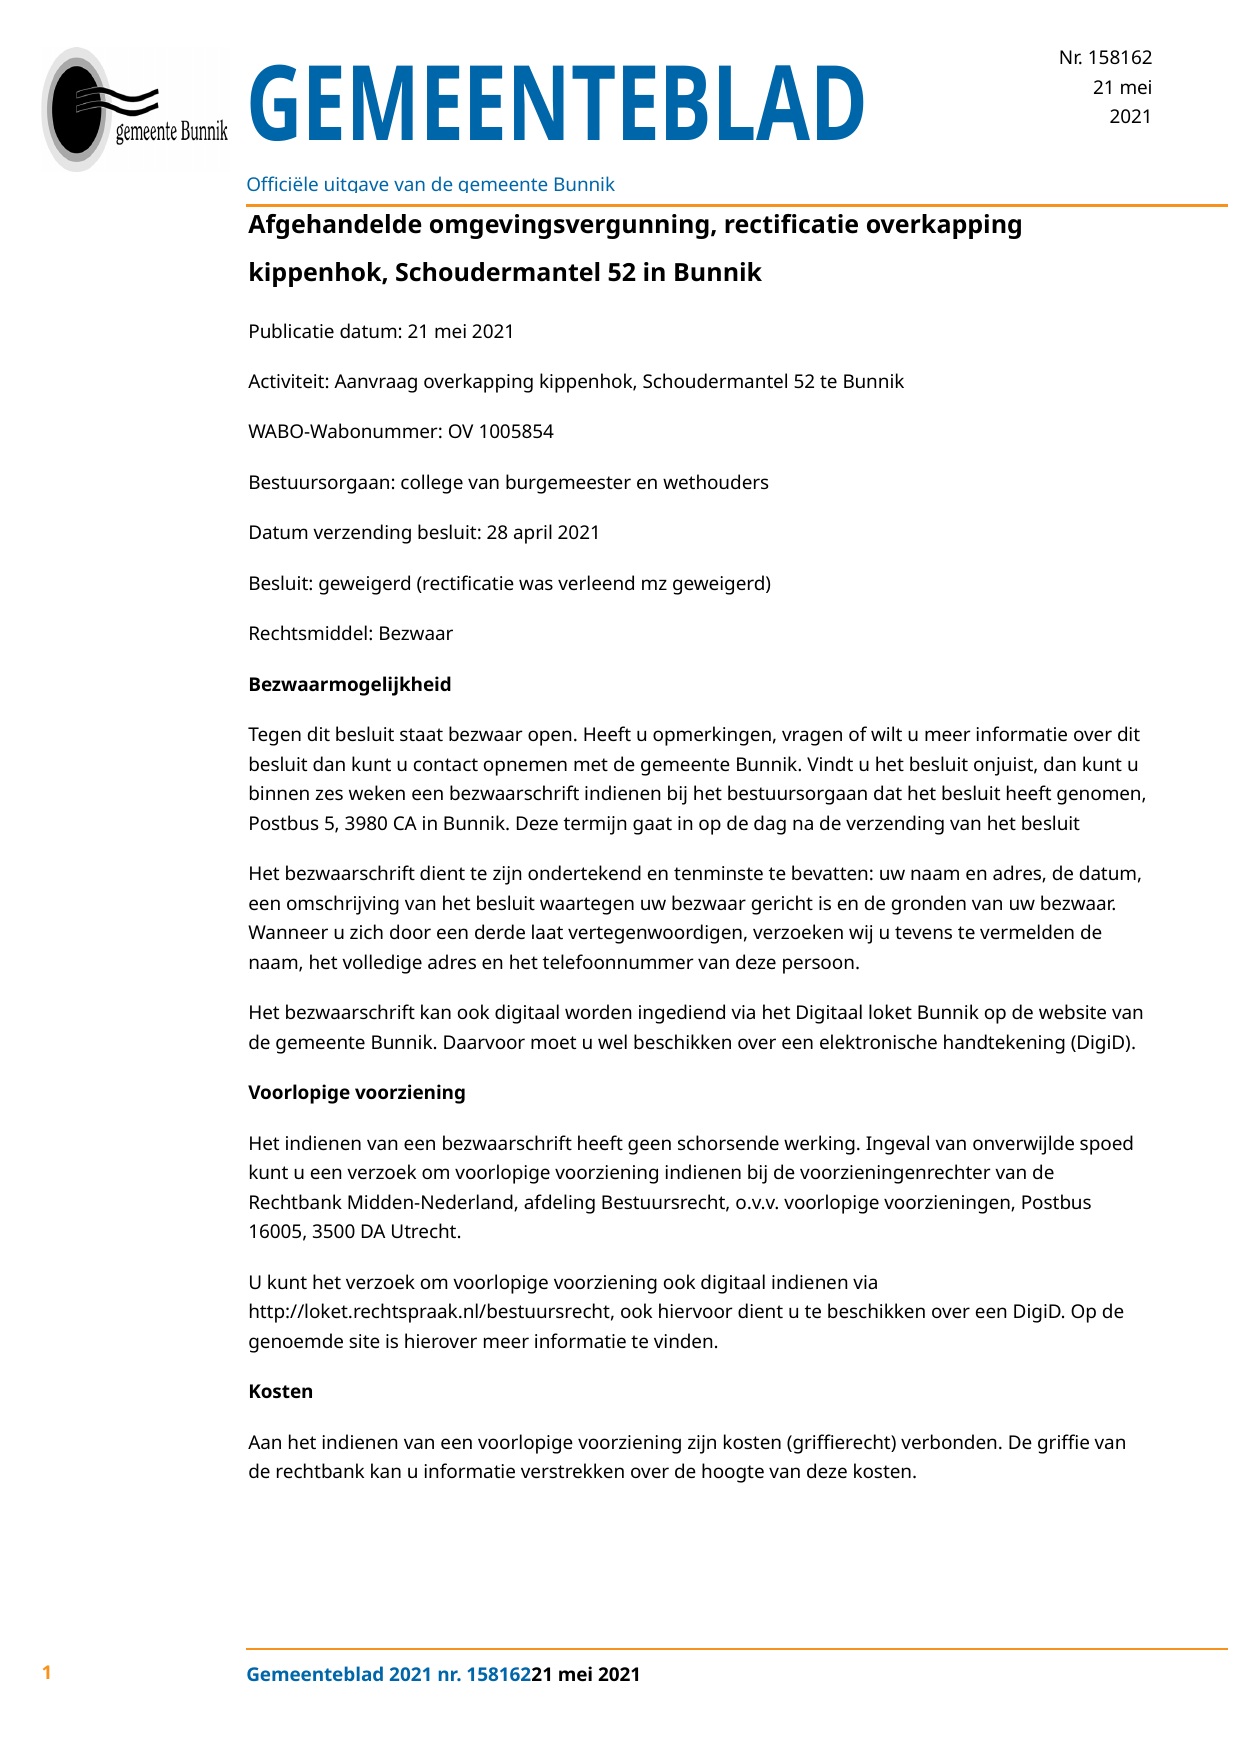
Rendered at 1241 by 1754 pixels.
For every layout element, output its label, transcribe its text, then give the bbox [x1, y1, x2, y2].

picture [41, 47, 231, 172]
text Bestuursorgaan: college van burgemeester en wethouders [248, 469, 1152, 495]
text Het bezwaarschrift dient te zijn ondertekend en tenminste te bevatten: uw naam en adres, de datum, een omschrijving van het besluit waartegen uw bezwaar gericht is en de gronden van uw bezwaar. Wanneer u zich door een derde laat vertegenwoordigen, verzoeken wij u tevens te vermelden de naam, het volledige adres en het telefoonnummer van deze persoon. [248, 860, 1152, 975]
text Besluit: geweigerd (rectificatie was verleend mz geweigerd) [248, 570, 1152, 596]
text Bezwaarmogelijkheid [248, 671, 1152, 697]
text Publicatie datum: 21 mei 2021 [248, 318, 1152, 344]
text Het indienen van een bezwaarschrift heeft geen schorsende werking. Ingeval van onverwijlde spoed kunt u een verzoek om voorlopige voorziening indienen bij de voorzieningenrechter van de Rechtbank Midden-Nederland, afdeling Bestuursrecht, o.v.v. voorlopige voorzieningen, Postbus 16005, 3500 DA Utrecht. [248, 1130, 1152, 1244]
text Tegen dit besluit staat bezwaar open. Heeft u opmerkingen, vragen of wilt u meer informatie over dit besluit dan kunt u contact opnemen met de gemeente Bunnik. Vindt u het besluit onjuist, dan kunt u binnen zes weken een bezwaarschrift indienen bij het bestuursorgaan dat het besluit heeft genomen, Postbus 5, 3980 CA in Bunnik. Deze termijn gaat in op de dag na de verzending van het besluit [248, 721, 1152, 836]
text Het bezwaarschrift kan ook digitaal worden ingediend via het Digitaal loket Bunnik op de website van de gemeente Bunnik. Daarvoor moet u wel beschikken over een elektronische handtekening (DigiD). [248, 999, 1152, 1055]
text WABO-Wabonummer: OV 1005854 [248, 419, 1152, 444]
text Activiteit: Aanvraag overkapping kippenhok, Schoudermantel 52 te Bunnik [248, 368, 1152, 394]
text Aan het indienen van een voorlopige voorziening zijn kosten (griffierecht) verbonden. De griffie van de rechtbank kan u informatie verstrekken over de hoogte van deze kosten. [248, 1429, 1152, 1484]
text U kunt het verzoek om voorlopige voorziening ook digitaal indienen via http://loket.rechtspraak.nl/bestuursrecht, ook hiervoor dient u te beschikken over een DigiD. Op de genoemde site is hierover meer informatie te vinden. [248, 1269, 1152, 1354]
text Rechtsmiddel: Bezwaar [248, 620, 1152, 646]
text Kosten [248, 1379, 1152, 1404]
text Afgehandelde omgevingsvergunning, rectificatie overkapping kippenhok, Schoudermantel 52 in Bunnik [248, 207, 1152, 288]
text Datum verzending besluit: 28 april 2021 [248, 519, 1152, 545]
text Voorlopige voorziening [248, 1079, 1152, 1105]
